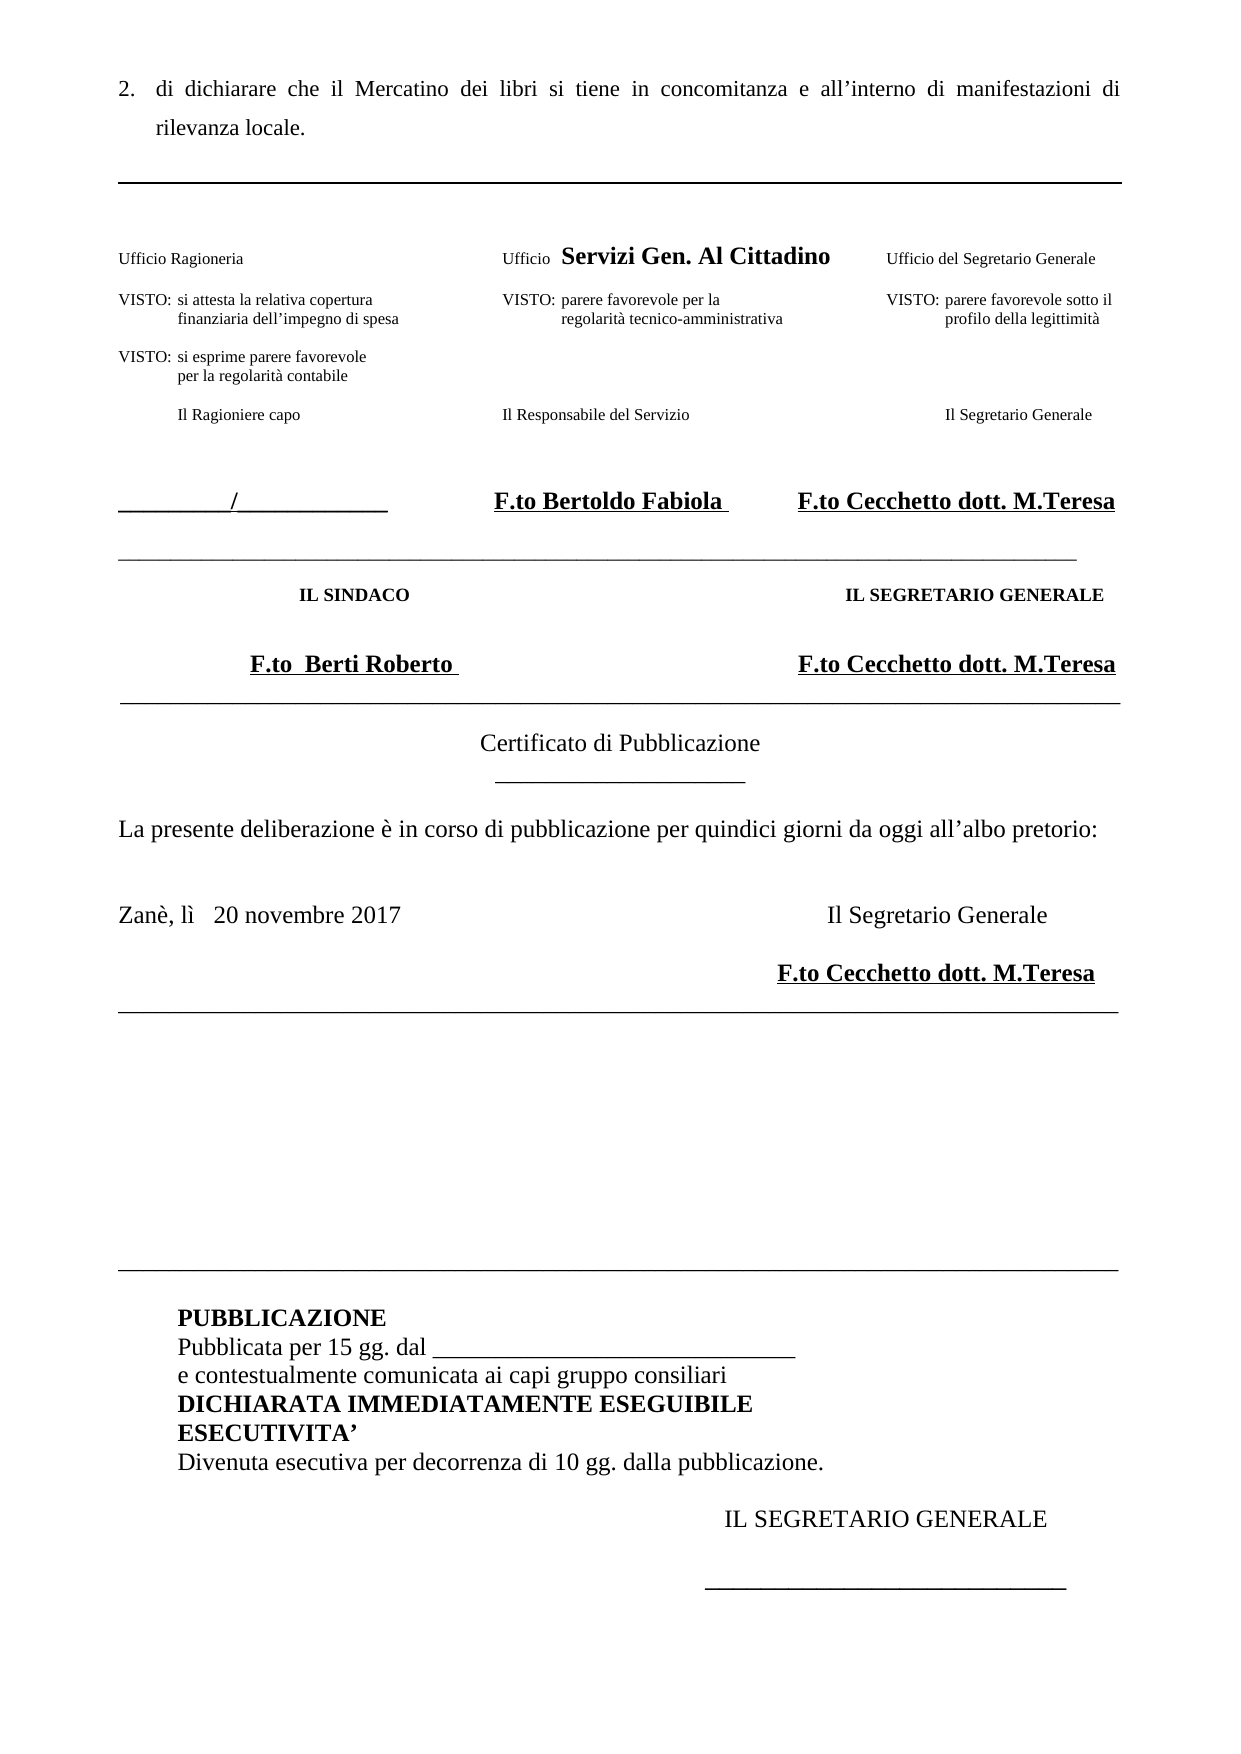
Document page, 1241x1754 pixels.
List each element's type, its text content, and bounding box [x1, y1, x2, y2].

text Zanè, lì 20 novembre 2017 Il Segretario Generale [118, 901, 1122, 929]
text ________________________________________________________________________________ [118, 678, 1122, 706]
list di dichiarare che il Mercatino dei libri si tiene in concomitanza e all’interno di manifestazioni di rilevanza locale. [118, 75, 1122, 141]
text La presente deliberazione è in corso di pubblicazione per quindici giorni da oggi all’albo pretorio: [118, 814, 1122, 843]
text IL SEGRETARIO GENERALE [118, 1504, 1122, 1533]
text _________/____________ F.to Bertoldo Fabiola F.to Cecchetto dott. M.Teresa [118, 486, 1122, 514]
text per la regolarità contabile [118, 366, 1122, 385]
text __________________________ [177, 1562, 1122, 1591]
text VISTO: si esprime parere favorevole [118, 347, 1122, 366]
text finanziaria dell’impegno di spesa regolarità tecnico-amministrativa profilo della legittimità [118, 308, 1122, 328]
text Ufficio Ragioneria Ufficio Servizi Gen. Al Cittadino Ufficio del Segretario Generale [118, 241, 1122, 270]
text ESECUTIVITA’ [118, 1418, 1122, 1447]
text IL SINDACO IL SEGRETARIO GENERALE [118, 584, 1122, 606]
text F.to Berti Roberto F.to Cecchetto dott. M.Teresa [118, 649, 1122, 678]
text ____________________________________________________________________________________________ [118, 539, 1122, 563]
text ________________________________________________________________________________ [118, 1246, 1122, 1274]
text F.to Cecchetto dott. M.Teresa ________________________________________________________________________________ [118, 958, 1122, 1016]
text Certificato di Pubblicazione [118, 728, 1122, 757]
text Pubblicata per 15 gg. dal _____________________________ [118, 1332, 1122, 1361]
text VISTO: si attesta la relativa copertura VISTO: parere favorevole per la VISTO: parere favorevole sotto il [118, 289, 1122, 308]
text Il Ragioniere capo Il Responsabile del Servizio Il Segretario Generale [118, 404, 1122, 423]
text e contestualmente comunicata ai capi gruppo consiliari [118, 1361, 1122, 1389]
text PUBBLICAZIONE [118, 1303, 1122, 1332]
text Divenuta esecutiva per decorrenza di 10 gg. dalla pubblicazione. [118, 1447, 1122, 1476]
text ____________________ [118, 757, 1122, 786]
text DICHIARATA IMMEDIATAMENTE ESEGUIBILE [118, 1389, 1122, 1418]
